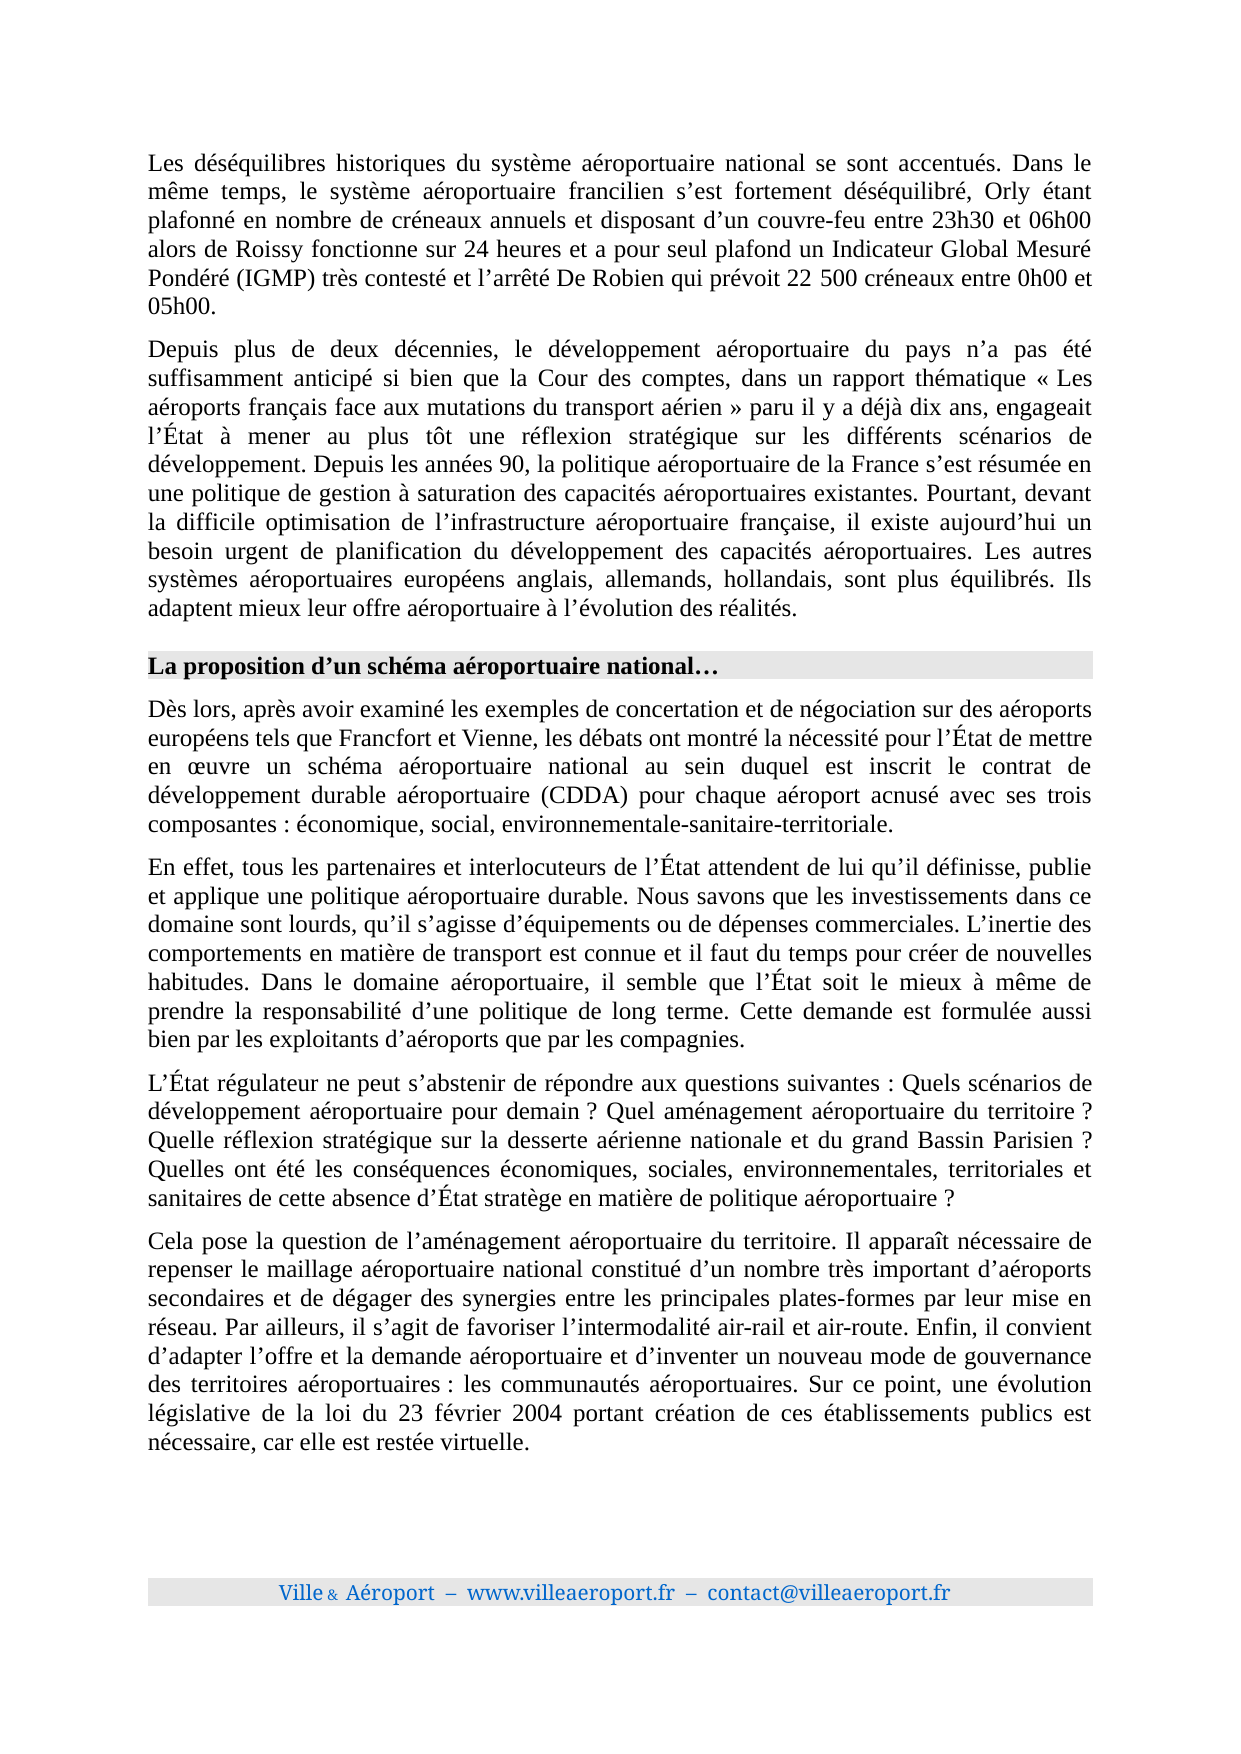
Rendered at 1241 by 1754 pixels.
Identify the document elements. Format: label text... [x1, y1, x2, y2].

text Les déséquilibres historiques du système aéroportuaire national se sont accentués. Dans le même temps, le système aéroportuaire francilien s’est fortement déséquilibré, Orly étant plafonné en nombre de créneaux annuels et disposant d’un couvre-feu entre 23h30 et 06h00 alors de Roissy fonctionne sur 24 heures et a pour seul plafond un Indicateur Global Mesuré Pondéré (IGMP) très contesté et l’arrêté De Robien qui prévoit 22 500 créneaux entre 0h00 et 05h00. [148, 148, 1093, 320]
text Depuis plus de deux décennies, le développement aéroportuaire du pays n’a pas été suffisamment anticipé si bien que la Cour des comptes, dans un rapport thématique « Les aéroports français face aux mutations du transport aérien » paru il y a déjà dix ans, engageait l’État à mener au plus tôt une réflexion stratégique sur les différents scénarios de développement. Depuis les années 90, la politique aéroportuaire de la France s’est résumée en une politique de gestion à saturation des capacités aéroportuaires existantes. Pourtant, devant la difficile optimisation de l’infrastructure aéroportuaire française, il existe aujourd’hui un besoin urgent de planification du développement des capacités aéroportuaires. Les autres systèmes aéroportuaires européens anglais, allemands, hollandais, sont plus équilibrés. Ils adaptent mieux leur offre aéroportuaire à l’évolution des réalités. [148, 334, 1093, 622]
text Cela pose la question de l’aménagement aéroportuaire du territoire. Il apparaît nécessaire de repenser le maillage aéroportuaire national constitué d’un nombre très important d’aéroports secondaires et de dégager des synergies entre les principales plates-formes par leur mise en réseau. Par ailleurs, il s’agit de favoriser l’intermodalité air-rail et air-route. Enfin, il convient d’adapter l’offre et la demande aéroportuaire et d’inventer un nouveau mode de gouvernance des territoires aéroportuaires : les communautés aéroportuaires. Sur ce point, une évolution législative de la loi du 23 février 2004 portant création de ces établissements publics est nécessaire, car elle est restée virtuelle. [148, 1226, 1093, 1456]
text Dès lors, après avoir examiné les exemples de concertation et de négociation sur des aéroports européens tels que Francfort et Vienne, les débats ont montré la nécessité pour l’État de mettre en œuvre un schéma aéroportuaire national au sein duquel est inscrit le contrat de développement durable aéroportuaire (CDDA) pour chaque aéroport acnusé avec ses trois composantes : économique, social, environnementale-sanitaire-territoriale. [148, 694, 1093, 838]
text La proposition d’un schéma aéroportuaire national… [148, 651, 1093, 679]
text En effet, tous les partenaires et interlocuteurs de l’État attendent de lui qu’il définisse, publie et applique une politique aéroportuaire durable. Nous savons que les investissements dans ce domaine sont lourds, qu’il s’agisse d’équipements ou de dépenses commerciales. L’inertie des comportements en matière de transport est connue et il faut du temps pour créer de nouvelles habitudes. Dans le domaine aéroportuaire, il semble que l’État soit le mieux à même de prendre la responsabilité d’une politique de long terme. Cette demande est formulée aussi bien par les exploitants d’aéroports que par les compagnies. [148, 852, 1093, 1053]
text L’État régulateur ne peut s’abstenir de répondre aux questions suivantes : Quels scénarios de développement aéroportuaire pour demain ? Quel aménagement aéroportuaire du territoire ? Quelle réflexion stratégique sur la desserte aérienne nationale et du grand Bassin Parisien ? Quelles ont été les conséquences économiques, sociales, environnementales, territoriales et sanitaires de cette absence d’État stratège en matière de politique aéroportuaire ? [148, 1068, 1093, 1211]
